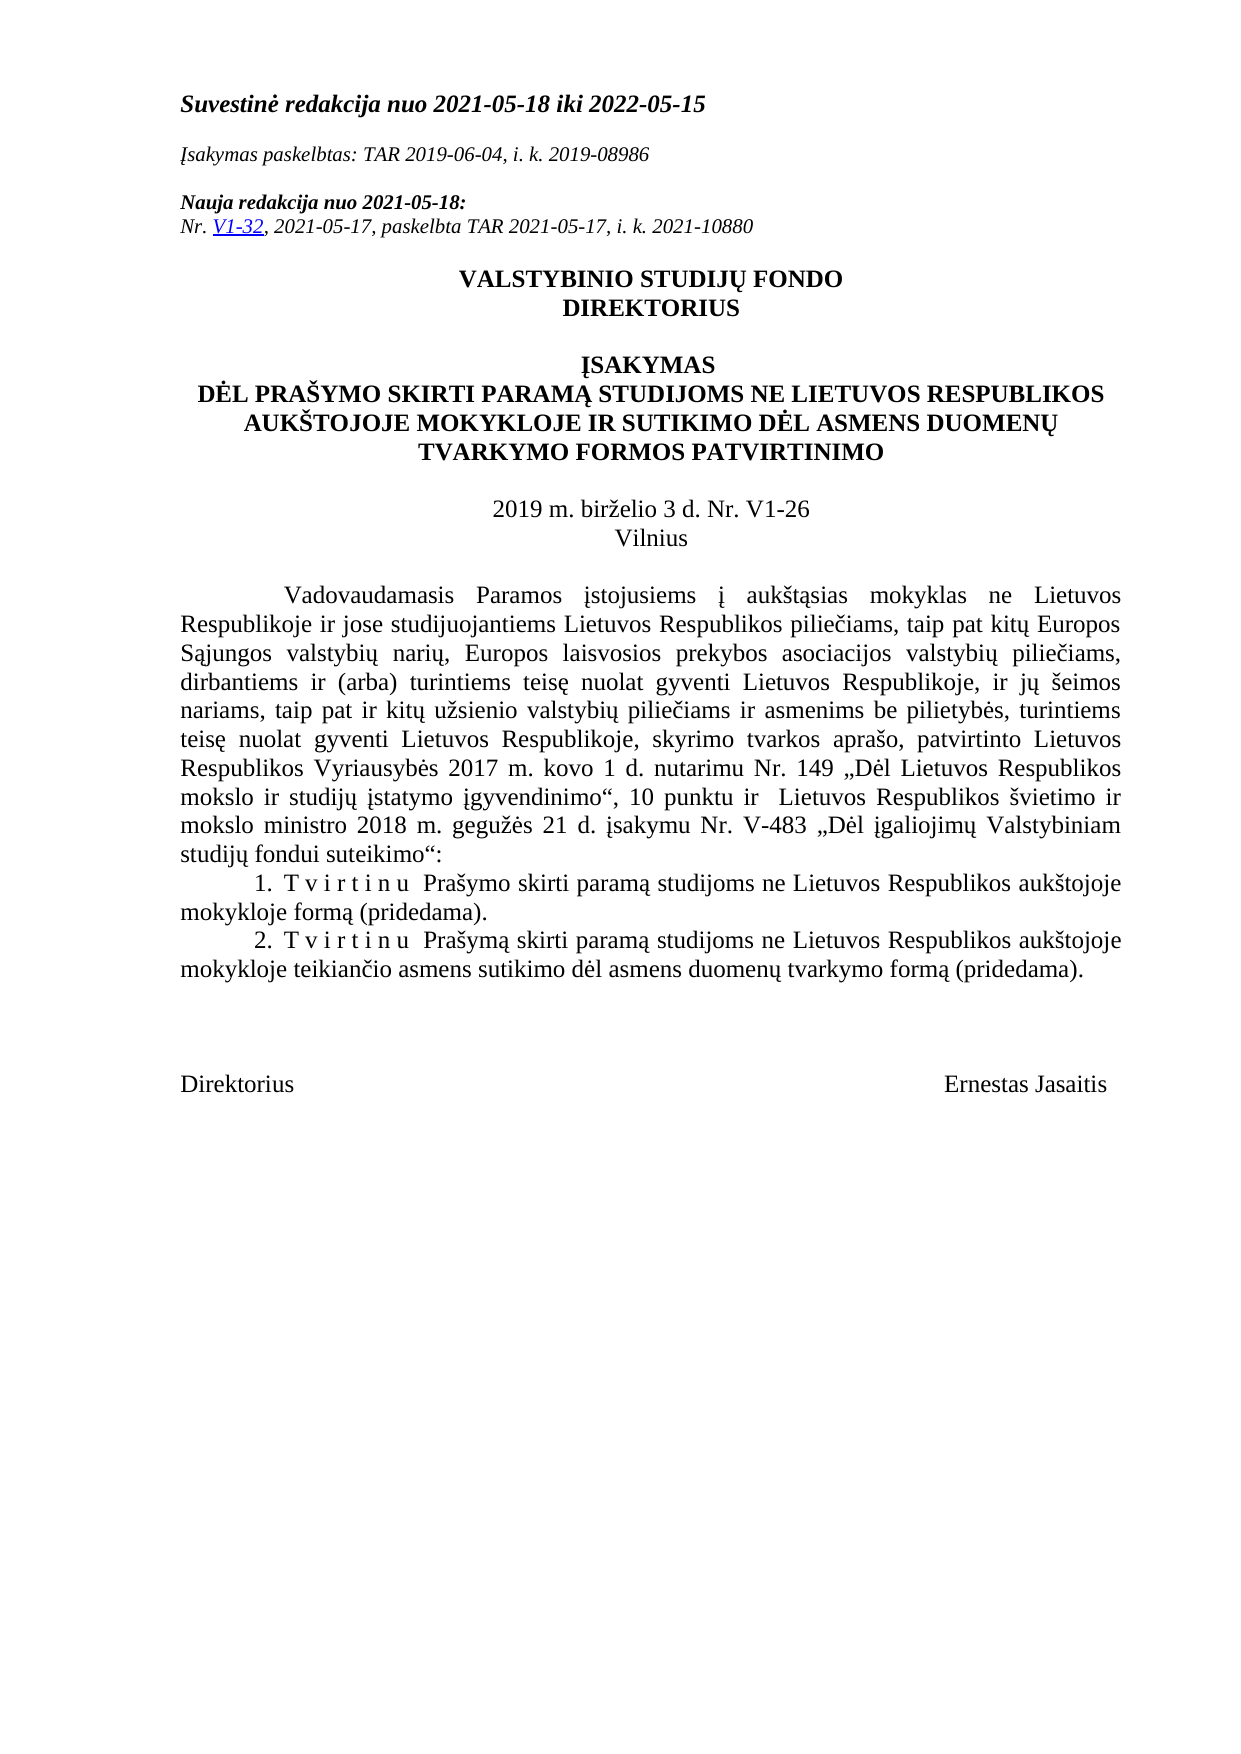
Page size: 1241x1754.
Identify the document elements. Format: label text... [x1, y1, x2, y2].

text DĖL PRAŠYMO SKIRTI PARAMĄ STUDIJOMS NE LIETUVOS RESPUBLIKOS AUKŠTOJOJE MOKYKLOJE IR SUTIKIMO DĖL ASMENS DUOMENŲ TVARKYMO FORMOS PATVIRTINIMO [180, 379, 1122, 465]
text Direktorius Ernestas Jasaitis [180, 1069, 1122, 1098]
text Suvestinė redakcija nuo 2021-05-18 iki 2022-05-15 [180, 89, 1122, 117]
text direktorius [180, 293, 1122, 322]
text 1. Tvirtinu Prašymo skirti paramą studijoms ne Lietuvos Respublikos aukštojoje mokykloje formą (pridedama). [180, 868, 1122, 925]
text Nauja redakcija nuo 2021-05-18: [180, 189, 1122, 214]
text 2019 m. birželio 3 d. Nr. V1-26 [180, 494, 1122, 523]
text Nr. V1-32, 2021-05-17, paskelbta TAR 2021-05-17, i. k. 2021-10880 [180, 214, 1122, 238]
text Vilnius [180, 523, 1122, 552]
text Įsakymas paskelbtas: TAR 2019-06-04, i. k. 2019-08986 [180, 141, 1122, 166]
text ĮSAKYMAS [180, 350, 1122, 379]
text 2. Tvirtinu Prašymą skirti paramą studijoms ne Lietuvos Respublikos aukštojoje mokykloje teikiančio asmens sutikimo dėl asmens duomenų tvarkymo formą (pridedama). [180, 925, 1122, 983]
text valstybinio studijų fondo [180, 264, 1122, 293]
text Vadovaudamasis Paramos įstojusiems į aukštąsias mokyklas ne Lietuvos Respublikoje ir jose studijuojantiems Lietuvos Respublikos piliečiams, taip pat kitų Europos Sąjungos valstybių narių, Europos laisvosios prekybos asociacijos valstybių piliečiams, dirbantiems ir (arba) turintiems teisę nuolat gyventi Lietuvos Respublikoje, ir jų šeimos nariams, taip pat ir kitų užsienio valstybių piliečiams ir asmenims be pilietybės, turintiems teisę nuolat gyventi Lietuvos Respublikoje, skyrimo tvarkos aprašo, patvirtinto Lietuvos Respublikos Vyriausybės 2017 m. kovo 1 d. nutarimu Nr. 149 „Dėl Lietuvos Respublikos mokslo ir studijų įstatymo įgyvendinimo“, 10 punktu ir Lietuvos Respublikos švietimo ir mokslo ministro 2018 m. gegužės 21 d. įsakymu Nr. V-483 „Dėl įgaliojimų Valstybiniam studijų fondui suteikimo“: [180, 580, 1122, 868]
